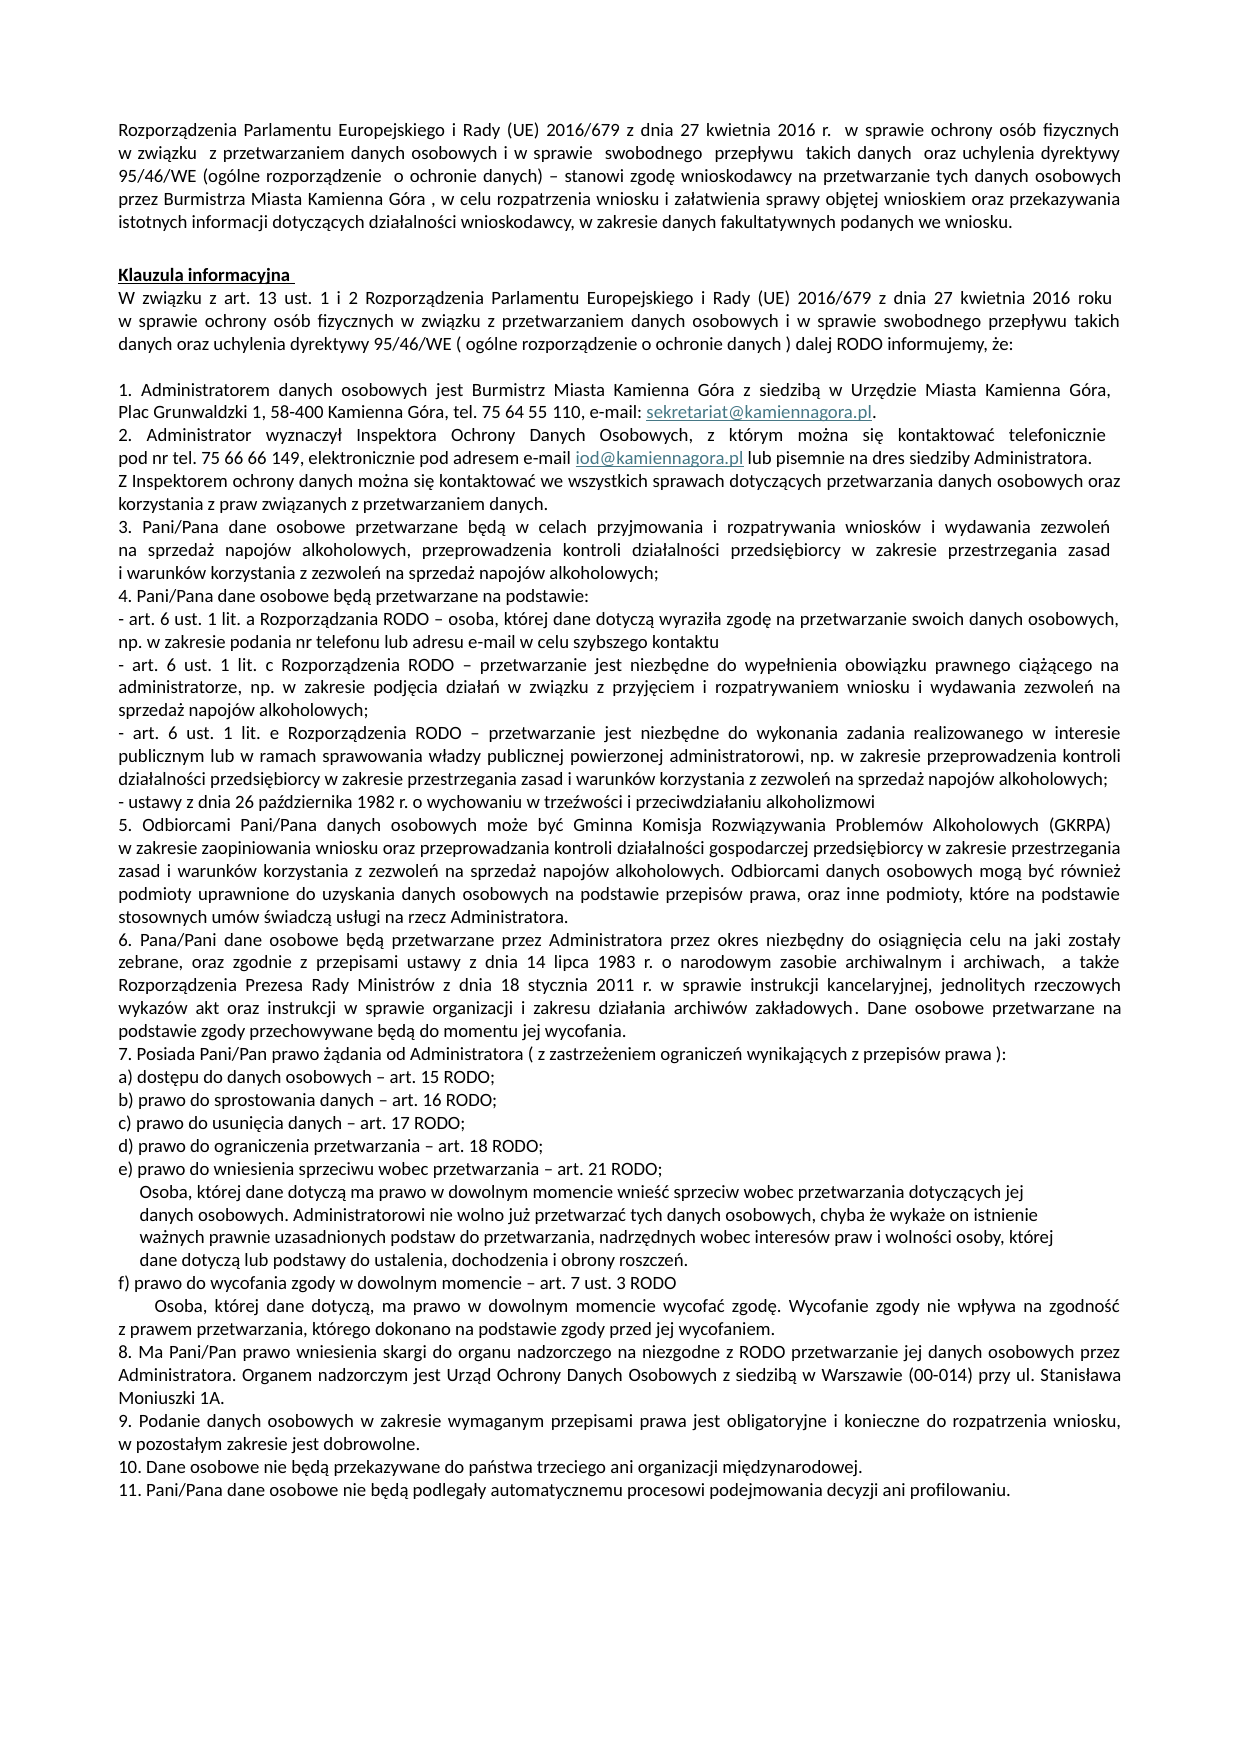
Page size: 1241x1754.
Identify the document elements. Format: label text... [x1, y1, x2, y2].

text f) prawo do wycofania zgody w dowolnym momencie – art. 7 ust. 3 RODO [118, 1272, 1122, 1294]
text Osoba, której dane dotyczą ma prawo w dowolnym momencie wnieść sprzeciw wobec przetwarzania dotyczących jej [118, 1180, 1122, 1203]
text Z Inspektorem ochrony danych można się kontaktować we wszystkich sprawach dotyczących przetwarzania danych osobowych oraz korzystania z praw związanych z przetwarzaniem danych. [118, 469, 1122, 515]
text 8. Ma Pani/Pan prawo wniesienia skargi do organu nadzorczego na niezgodne z RODO przetwarzanie jej danych osobowych przez Administratora. Organem nadzorczym jest Urząd Ochrony Danych Osobowych z siedzibą w Warszawie (00-014) przy ul. Stanisława Moniuszki 1A. [118, 1340, 1122, 1409]
text c) prawo do usunięcia danych – art. 17 RODO; [118, 1111, 1122, 1134]
text b) prawo do sprostowania danych – art. 16 RODO; [118, 1088, 1122, 1111]
text Rozporządzenia Parlamentu Europejskiego i Rady (UE) 2016/679 z dnia 27 kwietnia 2016 r. w sprawie ochrony osób fizycznych w związku z przetwarzaniem danych osobowych i w sprawie swobodnego przepływu takich danych oraz uchylenia dyrektywy 95/46/WE (ogólne rozporządzenie o ochronie danych) – stanowi zgodę wnioskodawcy na przetwarzanie tych danych osobowych przez Burmistrza Miasta Kamienna Góra , w celu rozpatrzenia wniosku i załatwienia sprawy objętej wnioskiem oraz przekazywania istotnych informacji dotyczących działalności wnioskodawcy, w zakresie danych fakultatywnych podanych we wniosku. [118, 118, 1122, 233]
text - art. 6 ust. 1 lit. c Rozporządzenia RODO – przetwarzanie jest niezbędne do wypełnienia obowiązku prawnego ciążącego na administratorze, np. w zakresie podjęcia działań w związku z przyjęciem i rozpatrywaniem wniosku i wydawania zezwoleń na sprzedaż napojów alkoholowych; [118, 653, 1122, 722]
text 4. Pani/Pana dane osobowe będą przetwarzane na podstawie: [118, 584, 1122, 607]
text 9. Podanie danych osobowych w zakresie wymaganym przepisami prawa jest obligatoryjne i konieczne do rozpatrzenia wniosku, w pozostałym zakresie jest dobrowolne. [118, 1409, 1122, 1455]
text ważnych prawnie uzasadnionych podstaw do przetwarzania, nadrzędnych wobec interesów praw i wolności osoby, której [118, 1226, 1122, 1249]
text 11. Pani/Pana dane osobowe nie będą podlegały automatycznemu procesowi podejmowania decyzji ani profilowaniu. [118, 1478, 1122, 1501]
text 7. Posiada Pani/Pan prawo żądania od Administratora ( z zastrzeżeniem ograniczeń wynikających z przepisów prawa ): [118, 1042, 1122, 1065]
text 3. Pani/Pana dane osobowe przetwarzane będą w celach przyjmowania i rozpatrywania wniosków i wydawania zezwoleń na sprzedaż napojów alkoholowych, przeprowadzenia kontroli działalności przedsiębiorcy w zakresie przestrzegania zasad i warunków korzystania z zezwoleń na sprzedaż napojów alkoholowych; [118, 515, 1122, 584]
text danych osobowych. Administratorowi nie wolno już przetwarzać tych danych osobowych, chyba że wykaże on istnienie [118, 1203, 1122, 1226]
text a) dostępu do danych osobowych – art. 15 RODO; [118, 1065, 1122, 1088]
text 5. Odbiorcami Pani/Pana danych osobowych może być Gminna Komisja Rozwiązywania Problemów Alkoholowych (GKRPA) w zakresie zaopiniowania wniosku oraz przeprowadzania kontroli działalności gospodarczej przedsiębiorcy w zakresie przestrzegania zasad i warunków korzystania z zezwoleń na sprzedaż napojów alkoholowych. Odbiorcami danych osobowych mogą być również podmioty uprawnione do uzyskania danych osobowych na podstawie przepisów prawa, oraz inne podmioty, które na podstawie stosownych umów świadczą usługi na rzecz Administratora. [118, 813, 1122, 928]
text - ustawy z dnia 26 października 1982 r. o wychowaniu w trzeźwości i przeciwdziałaniu alkoholizmowi [118, 790, 1122, 813]
text 2. Administrator wyznaczył Inspektora Ochrony Danych Osobowych, z którym można się kontaktować telefonicznie pod nr tel. 75 66 66 149, elektronicznie pod adresem e-mail iod@kamiennagora.pl lub pisemnie na dres siedziby Administratora. [118, 424, 1122, 469]
text Klauzula informacyjna [118, 263, 1122, 286]
text dane dotyczą lub podstawy do ustalenia, dochodzenia i obrony roszczeń. [118, 1249, 1122, 1272]
text d) prawo do ograniczenia przetwarzania – art. 18 RODO; [118, 1134, 1122, 1157]
text 10. Dane osobowe nie będą przekazywane do państwa trzeciego ani organizacji międzynarodowej. [118, 1455, 1122, 1478]
text Osoba, której dane dotyczą, ma prawo w dowolnym momencie wycofać zgodę. Wycofanie zgody nie wpływa na zgodność z prawem przetwarzania, którego dokonano na podstawie zgody przed jej wycofaniem. [118, 1294, 1122, 1340]
text 1. Administratorem danych osobowych jest Burmistrz Miasta Kamienna Góra z siedzibą w Urzędzie Miasta Kamienna Góra, Plac Grunwaldzki 1, 58-400 Kamienna Góra, tel. 75 64 55 110, e-mail: sekretariat@kamiennagora.pl. [118, 378, 1122, 424]
text W związku z art. 13 ust. 1 i 2 Rozporządzenia Parlamentu Europejskiego i Rady (UE) 2016/679 z dnia 27 kwietnia 2016 roku w sprawie ochrony osób fizycznych w związku z przetwarzaniem danych osobowych i w sprawie swobodnego przepływu takich danych oraz uchylenia dyrektywy 95/46/WE ( ogólne rozporządzenie o ochronie danych ) dalej RODO informujemy, że: [118, 286, 1122, 355]
text 6. Pana/Pani dane osobowe będą przetwarzane przez Administratora przez okres niezbędny do osiągnięcia celu na jaki zostały zebrane, oraz zgodnie z przepisami ustawy z dnia 14 lipca 1983 r. o narodowym zasobie archiwalnym i archiwach, a także Rozporządzenia Prezesa Rady Ministrów z dnia 18 stycznia 2011 r. w sprawie instrukcji kancelaryjnej, jednolitych rzeczowych wykazów akt oraz instrukcji w sprawie organizacji i zakresu działania archiwów zakładowych. Dane osobowe przetwarzane na podstawie zgody przechowywane będą do momentu jej wycofania. [118, 928, 1122, 1042]
text - art. 6 ust. 1 lit. e Rozporządzenia RODO – przetwarzanie jest niezbędne do wykonania zadania realizowanego w interesie publicznym lub w ramach sprawowania władzy publicznej powierzonej administratorowi, np. w zakresie przeprowadzenia kontroli działalności przedsiębiorcy w zakresie przestrzegania zasad i warunków korzystania z zezwoleń na sprzedaż napojów alkoholowych; [118, 722, 1122, 790]
text - art. 6 ust. 1 lit. a Rozporządzania RODO – osoba, której dane dotyczą wyraziła zgodę na przetwarzanie swoich danych osobowych, np. w zakresie podania nr telefonu lub adresu e-mail w celu szybszego kontaktu [118, 607, 1122, 653]
text e) prawo do wniesienia sprzeciwu wobec przetwarzania – art. 21 RODO; [118, 1157, 1122, 1180]
